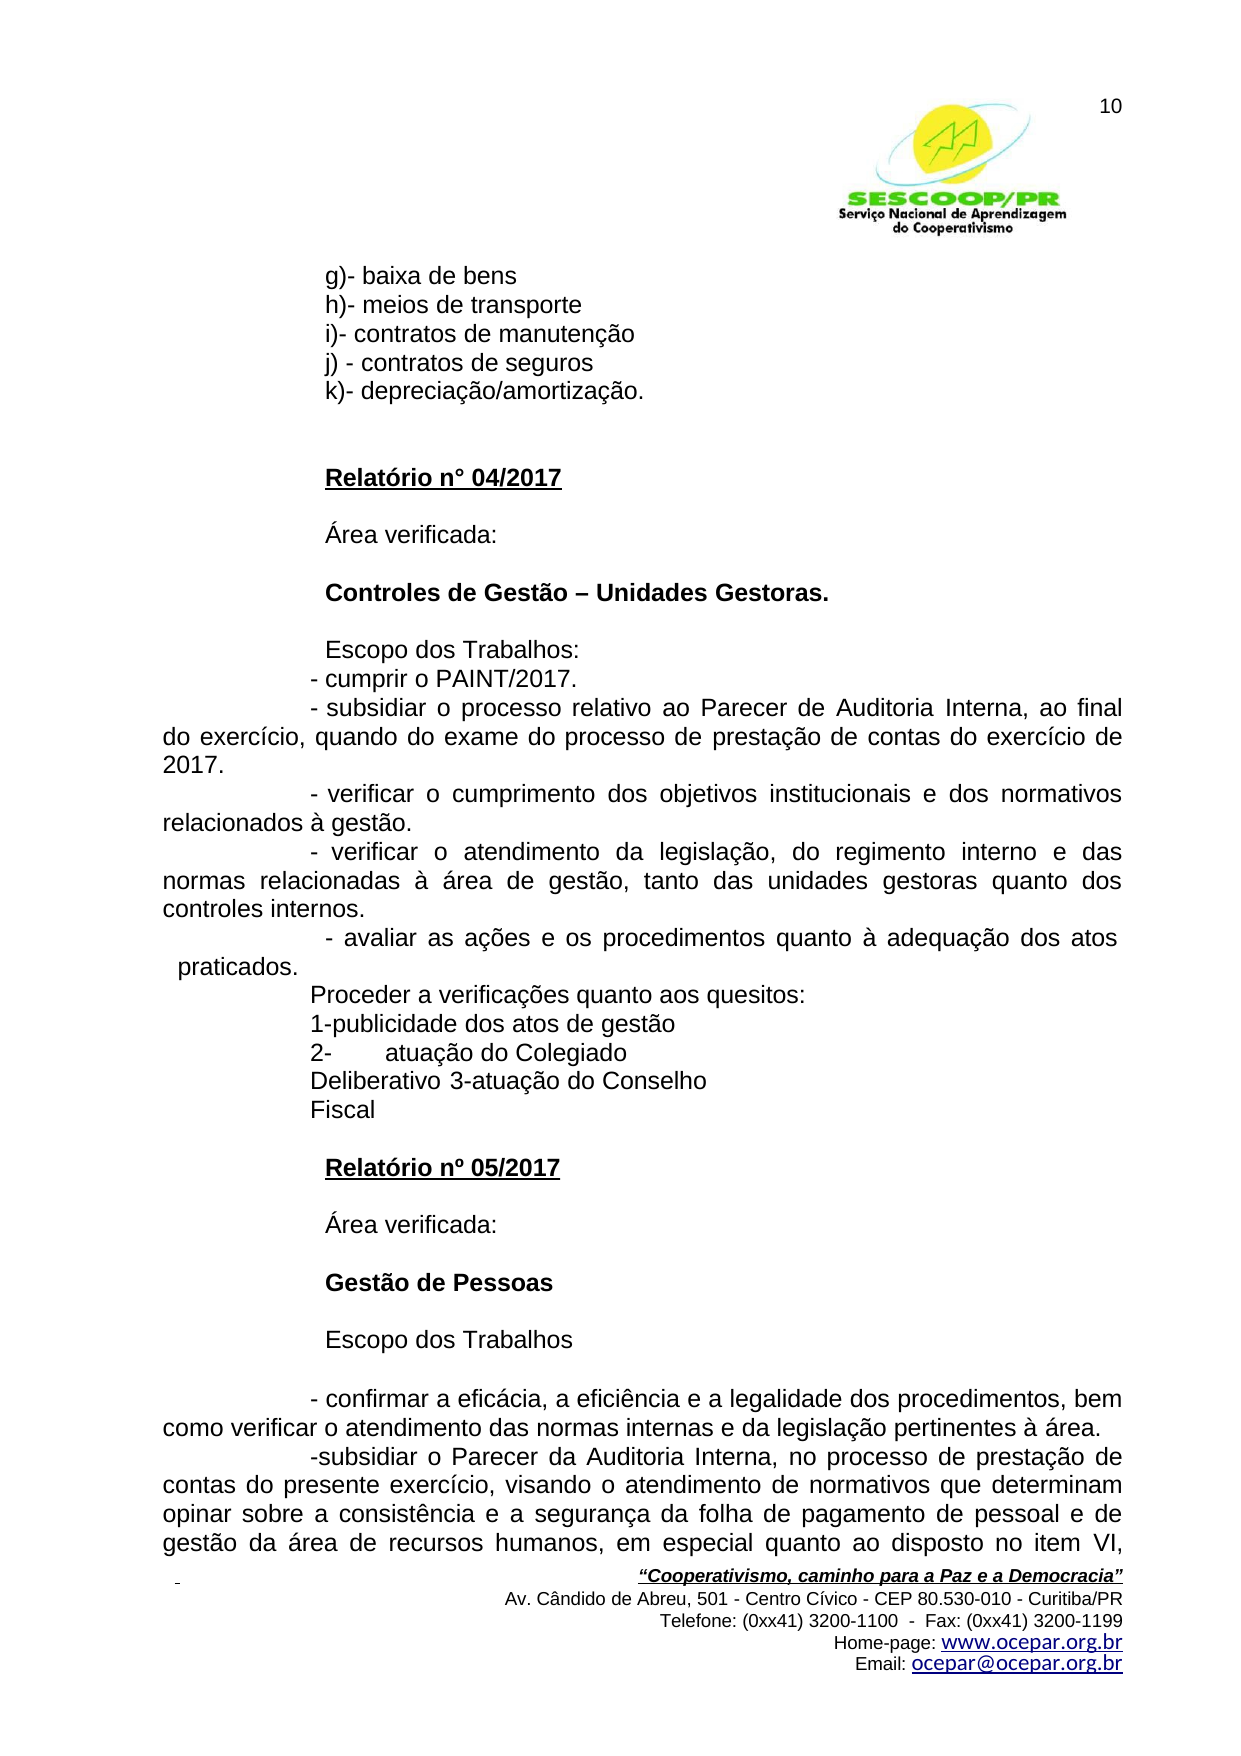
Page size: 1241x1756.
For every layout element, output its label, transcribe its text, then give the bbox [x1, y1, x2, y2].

list subsidiar o processo relativo ao Parecer de Auditoria Interna, ao final do exercício, quando do exame do processo de prestação de contas do exercício de 2017. [162, 693, 1123, 779]
subtitle Relatório nº 05/2017 [325, 1153, 1134, 1182]
list cumprir o PAINT/2017. [162, 664, 1134, 693]
list verificar o cumprimento dos objetivos institucionais e dos normativos relacionados à gestão. [162, 779, 1122, 837]
text -subsidiar o Parecer da Auditoria Interna, no processo de prestação de contas do presente exercício, visando o atendimento de normativos que determinam opinar sobre a consistência e a segurança da folha de pagamento de pessoal e de gestão da área de recursos humanos, em especial quanto ao disposto no item VI, [162, 1441, 1123, 1557]
subtitle Relatório n° 04/2017 [325, 463, 1134, 491]
text h)- meios de transporte [325, 290, 1134, 319]
list verificar o atendimento da legislação, do regimento interno e das normas relacionadas à área de gestão, tanto das unidades gestoras quanto dos controles internos. [162, 837, 1122, 923]
text Proceder a verificações quanto aos quesitos: 1-publicidade dos atos de gestão [310, 980, 824, 1038]
text g)- baixa de bens [325, 261, 1134, 290]
subtitle Controles de Gestão – Unidades Gestoras. [325, 578, 1134, 606]
list atuação do Colegiado Deliberativo 3-atuação do Conselho Fiscal [310, 1038, 729, 1124]
text i)- contratos de manutenção [325, 319, 1134, 348]
text - confirmar a eficácia, a eficiência e a legalidade dos procedimentos, bem como verificar o atendimento das normas internas e da legislação pertinentes à área. [162, 1384, 1123, 1441]
text j) - contratos de seguros [325, 348, 1134, 376]
text Área verificada: Gestão de Pessoas Escopo dos Trabalhos [325, 1210, 580, 1354]
list avaliar as ações e os procedimentos quanto à adequação dos atos [325, 923, 1134, 952]
text praticados. [177, 952, 300, 981]
text Área verificada: [325, 520, 1134, 549]
text Escopo dos Trabalhos: [325, 635, 1134, 664]
text k)- depreciação/amortização. [325, 376, 1134, 405]
